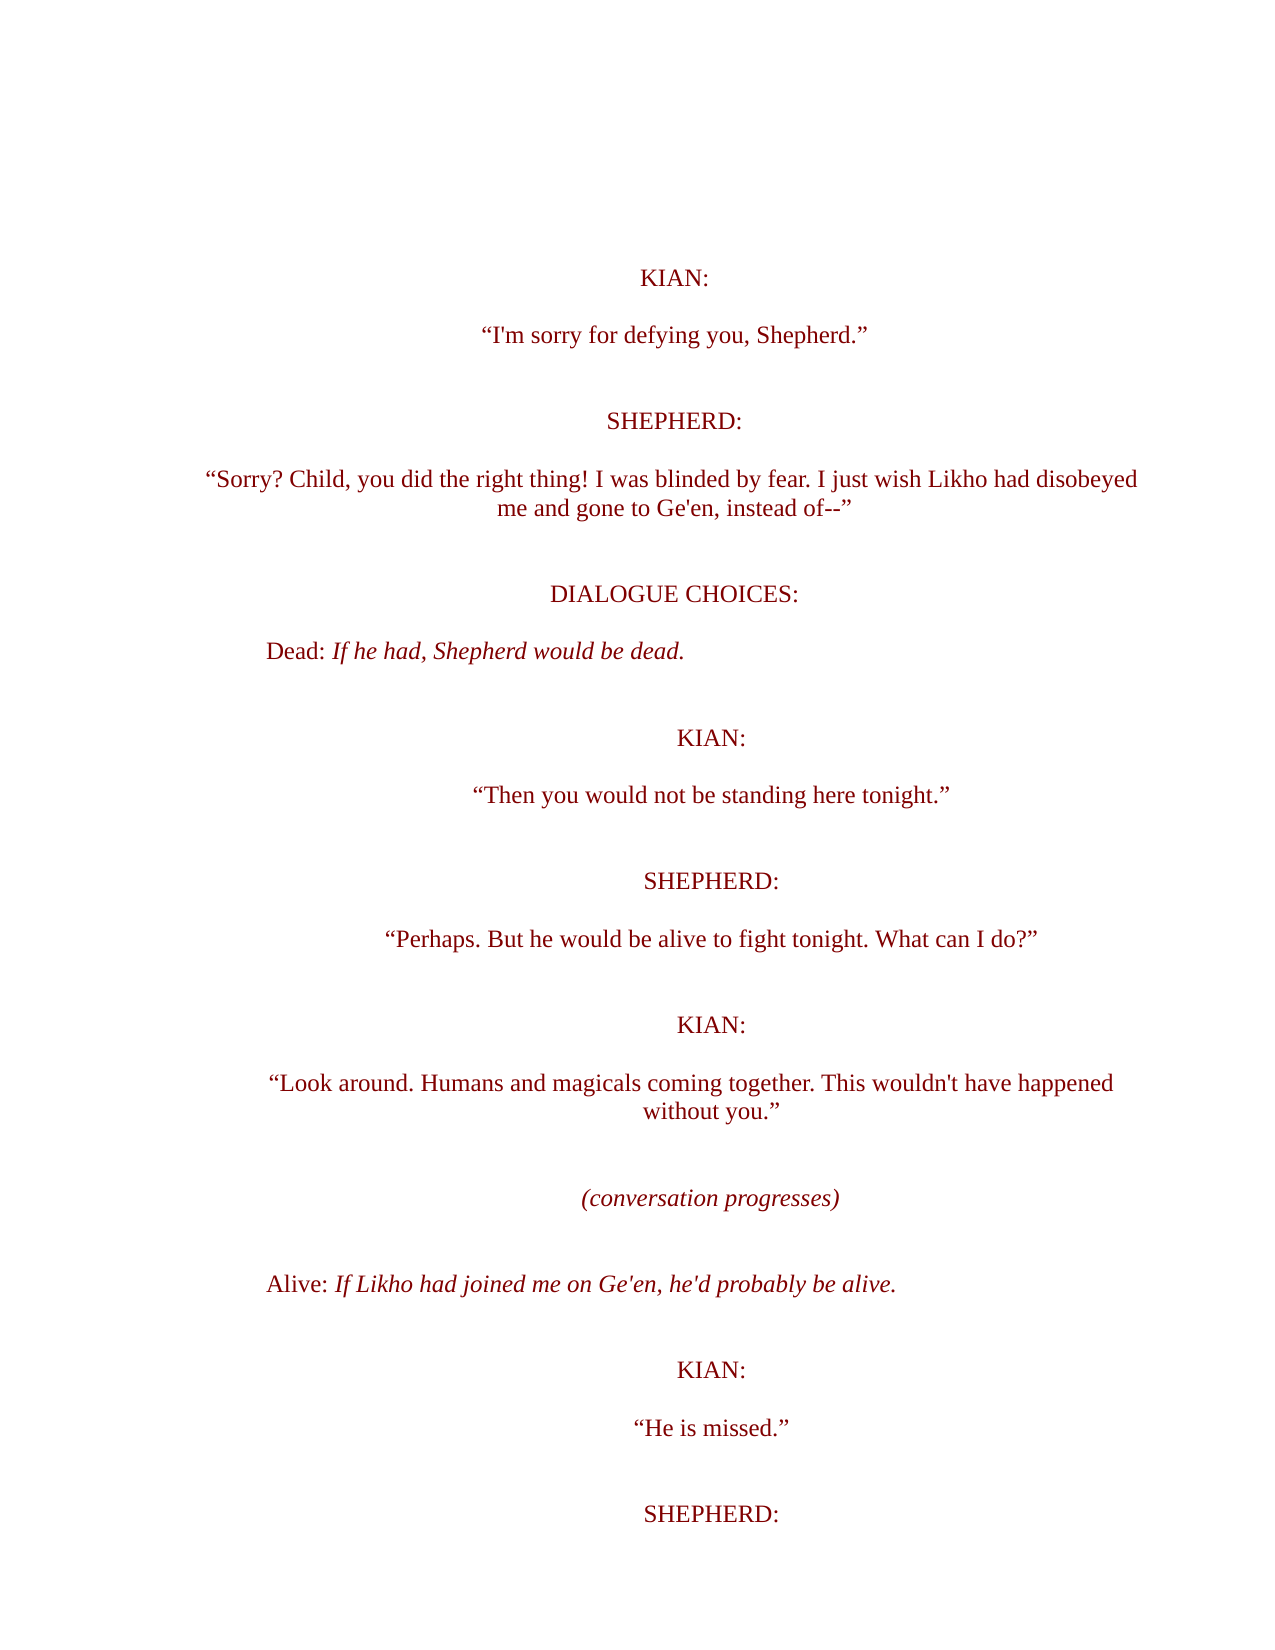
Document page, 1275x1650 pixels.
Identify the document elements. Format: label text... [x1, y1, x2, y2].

text “Sorry? Child, you did the right thing! I was blinded by fear. I just wish Likho had disobeyed me and gone to Ge'en, instead of--” [118, 464, 1157, 521]
text Dead: If he had, Shepherd would be dead. [118, 636, 1157, 665]
text SHEPHERD: [118, 866, 1157, 895]
text “I'm sorry for defying you, Shepherd.” [118, 320, 1157, 349]
text “Perhaps. But he would be alive to fight tonight. What can I do?” [118, 924, 1157, 953]
text (conversation progresses) [118, 1183, 1157, 1211]
text KIAN: [118, 1010, 1157, 1039]
text “Then you would not be standing here tonight.” [118, 780, 1157, 809]
text SHEPHERD: [118, 406, 1157, 435]
text SHEPHERD: [118, 1499, 1157, 1528]
text “He is missed.” [118, 1413, 1157, 1441]
text KIAN: [118, 723, 1157, 751]
text Alive: If Likho had joined me on Ge'en, he'd probably be alive. [118, 1269, 1157, 1298]
text KIAN: [118, 1355, 1157, 1384]
text “Look around. Humans and magicals coming together. This wouldn't have happened without you.” [118, 1068, 1157, 1125]
text DIALOGUE CHOICES: [118, 579, 1157, 608]
text KIAN: [118, 263, 1157, 291]
